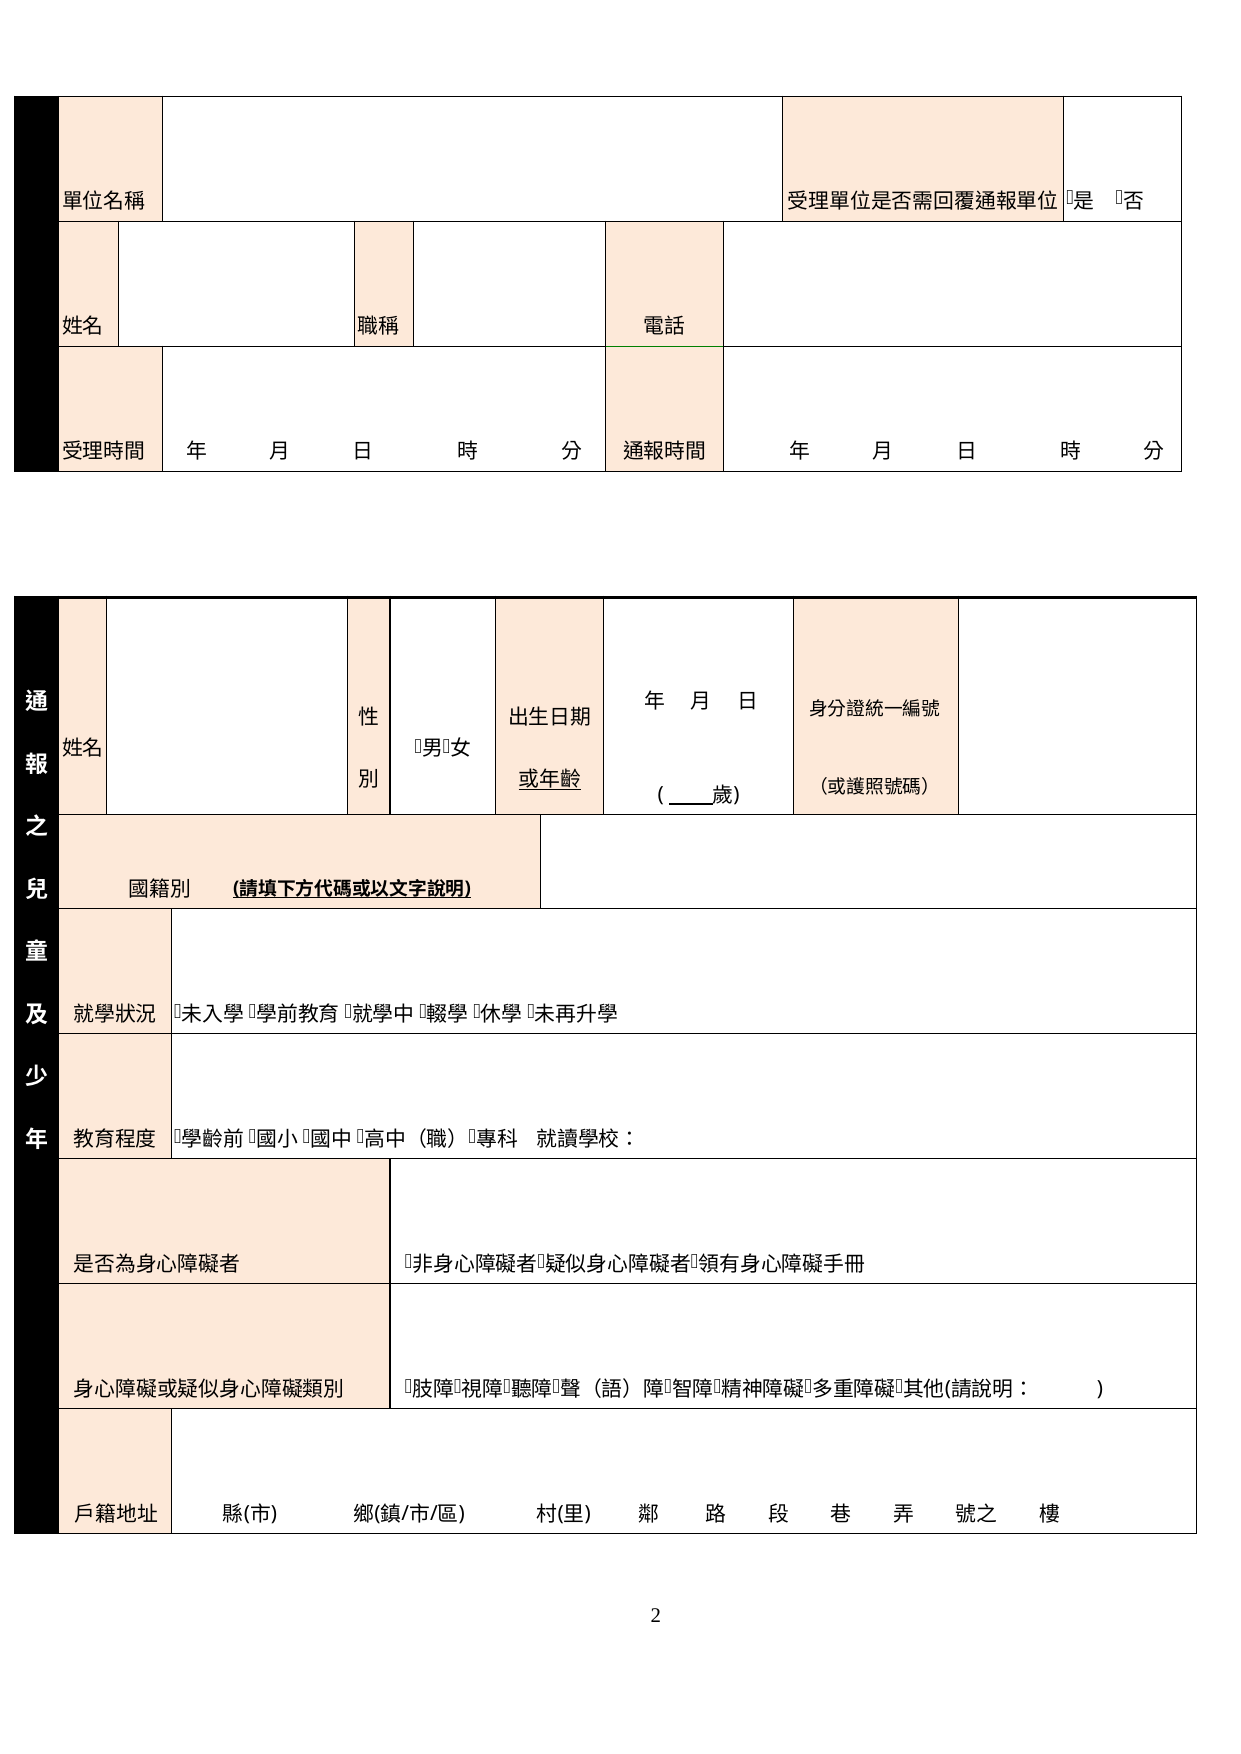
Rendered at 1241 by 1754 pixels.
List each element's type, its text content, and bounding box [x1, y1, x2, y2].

table_cell 年 月 日 時 分 [163, 347, 605, 471]
table_header [959, 599, 1196, 814]
table_cell 受理單位是否需回覆通報單位 [783, 97, 1063, 221]
table_cell 單位名稱 [59, 97, 162, 221]
table_header 男女 [391, 599, 495, 814]
table_cell 電話 [606, 222, 723, 346]
table_header 通報之兒童及少年 [15, 599, 58, 1533]
table_cell 教育程度 [59, 1034, 171, 1158]
table_cell 姓名 [59, 222, 118, 346]
table_cell 學齡前 國小 國中 高中（職）專科 就讀學校： [172, 1034, 1196, 1158]
table_cell 身心障礙或疑似身心障礙類別 [59, 1284, 389, 1408]
table_cell 非身心障礙者疑似身心障礙者領有身心障礙手冊 [391, 1159, 1196, 1283]
table_cell 是否為身心障礙者 [59, 1159, 389, 1283]
table_cell [15, 97, 58, 471]
table_cell [119, 222, 354, 346]
table_cell 戶籍地址 [59, 1409, 171, 1533]
table_cell 就學狀況 [59, 909, 171, 1033]
table_header 年 月 日 ( 歲) [604, 599, 793, 814]
table_header [107, 599, 347, 814]
table_cell 年 月 日 時 分 [724, 347, 1181, 471]
table_cell [541, 815, 1196, 908]
table_header 身分證統一編號 （或護照號碼） [794, 599, 958, 814]
table_cell 未入學 學前教育 就學中 輟學 休學 未再升學 [172, 909, 1196, 1033]
table_cell [414, 222, 605, 346]
table_cell 受理時間 [59, 347, 162, 471]
table_cell 職稱 [355, 222, 413, 346]
table_header 性別 [348, 599, 389, 814]
table_cell 通報時間 [606, 347, 723, 471]
table_cell [163, 97, 782, 221]
table_header 姓名 [59, 599, 106, 814]
table_cell 肢障視障聽障聲（語）障智障精神障礙多重障礙其他(請說明： ) [391, 1284, 1196, 1408]
table_header 出生日期或年齡 [496, 599, 603, 814]
table_cell 縣(市) 鄉(鎮/市/區) 村(里) 鄰 路 段 巷 弄 號之 樓 [172, 1409, 1196, 1533]
table_cell 是 否 [1064, 97, 1181, 221]
table_cell 國籍別 (請填下方代碼或以文字說明) [59, 815, 540, 908]
table_cell [724, 222, 1181, 346]
